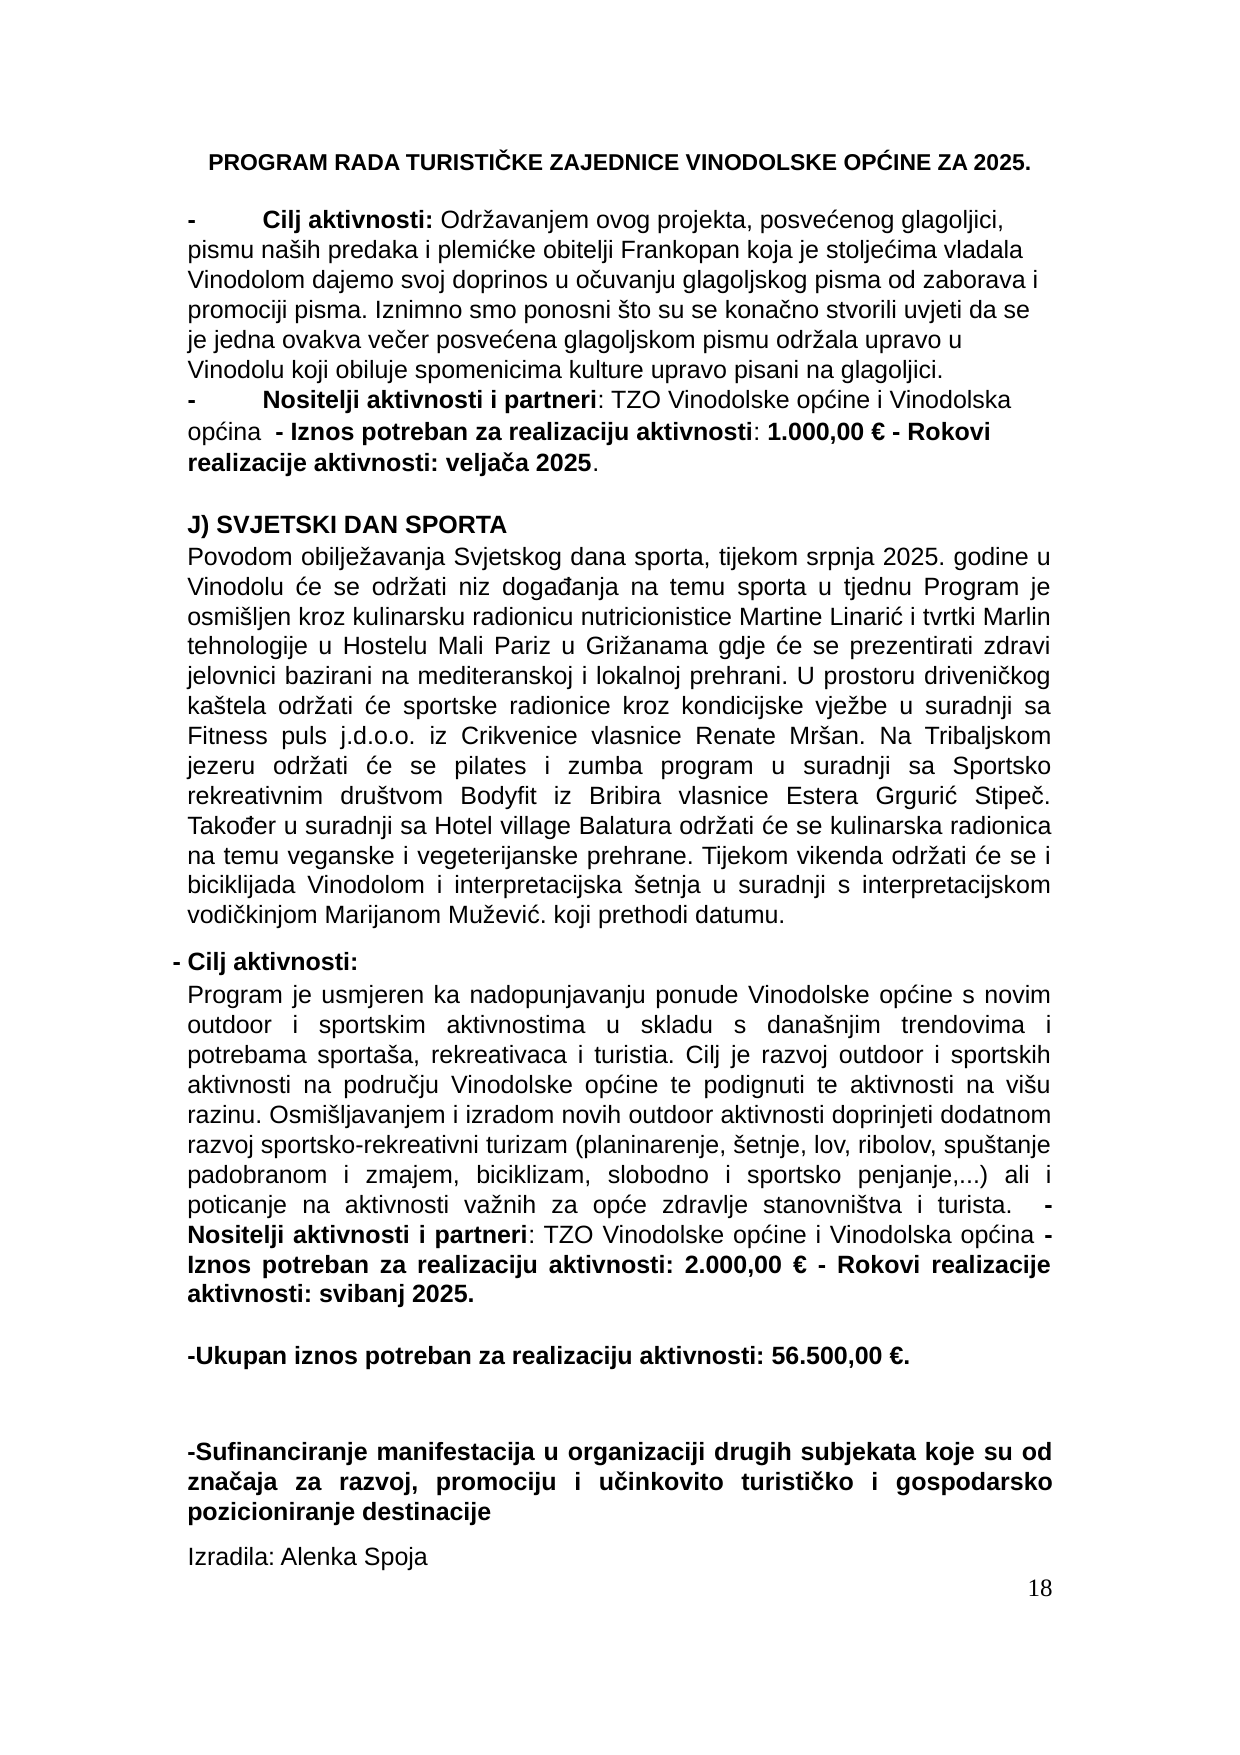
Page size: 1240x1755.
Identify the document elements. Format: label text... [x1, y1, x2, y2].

list Cilj aktivnosti: [172, 939, 1052, 977]
text J) SVJETSKI DAN SPORTA [187, 510, 1052, 539]
text -Sufinanciranje manifestacija u organizaciji drugih subjekata koje su od značaja za razvoj, promociju i učinkovito turističko i gospodarsko pozicioniranje destinacije [187, 1437, 1054, 1525]
text Program je usmjeren ka nadopunjavanju ponude Vinodolske općine s novim outdoor i sportskim aktivnostima u skladu s današnjim trendovima i potrebama sportaša, rekreativaca i turistia. Cilj je razvoj outdoor i sportskih aktivnosti na području Vinodolske općine te podignuti te aktivnosti na višu razinu. Osmišljavanjem i izradom novih outdoor aktivnosti doprinjeti dodatnom razvoj sportsko-rekreativni turizam (planinarenje, šetnje, lov, ribolov, spuštanje padobranom i zmajem, biciklizam, slobodno i sportsko penjanje,...) ali i poticanje na aktivnosti važnih za opće zdravlje stanovništva i turista. - Nositelji aktivnosti i partneri: TZO Vinodolske općine i Vinodolska općina - Iznos potreban za realizaciju aktivnosti: 2.000,00 € - Rokovi realizacije aktivnosti: svibanj 2025. [187, 981, 1052, 1308]
list Nositelji aktivnosti i partneri: TZO Vinodolske općine i Vinodolska općina - Iznos potreban za realizaciju aktivnosti: 1.000,00 € - Rokovi realizacije aktivnosti: veljača 2025. [187, 385, 1042, 476]
list Cilj aktivnosti: Održavanjem ovog projekta, posvećenog glagoljici, pismu naših predaka i plemićke obitelji Frankopan koja je stoljećima vladala Vinodolom dajemo svoj doprinos u očuvanju glagoljskog pisma od zaborava i promociji pisma. Iznimno smo ponosni što su se konačno stvorili uvjeti da se je jedna ovakva večer posvećena glagoljskom pismu održala upravo u Vinodolu koji obiluje spomenicima kulture upravo pisani na glagoljici. [187, 206, 1042, 384]
text -Ukupan iznos potreban za realizaciju aktivnosti: 56.500,00 €. [187, 1341, 1052, 1370]
text Povodom obilježavanja Svjetskog dana sporta, tijekom srpnja 2025. godine u Vinodolu će se održati niz događanja na temu sporta u tjednu Program je osmišljen kroz kulinarsku radionicu nutricionistice Martine Linarić i tvrtki Marlin tehnologije u Hostelu Mali Pariz u Grižanama gdje će se prezentirati zdravi jelovnici bazirani na mediteranskoj i lokalnoj prehrani. U prostoru driveničkog kaštela održati će sportske radionice kroz kondicijske vježbe u suradnji sa Fitness puls j.d.o.o. iz Crikvenice vlasnice Renate Mršan. Na Tribaljskom jezeru održati će se pilates i zumba program u suradnji sa Sportsko rekreativnim društvom Bodyfit iz Bribira vlasnice Estera Grgurić Stipeč. Također u suradnji sa Hotel village Balatura održati će se kulinarska radionica na temu veganske i vegeterijanske prehrane. Tijekom vikenda održati će se i biciklijada Vinodolom i interpretacijska šetnja u suradnji s interpretacijskom vodičkinjom Marijanom Mužević. koji prethodi datumu. [187, 542, 1052, 929]
